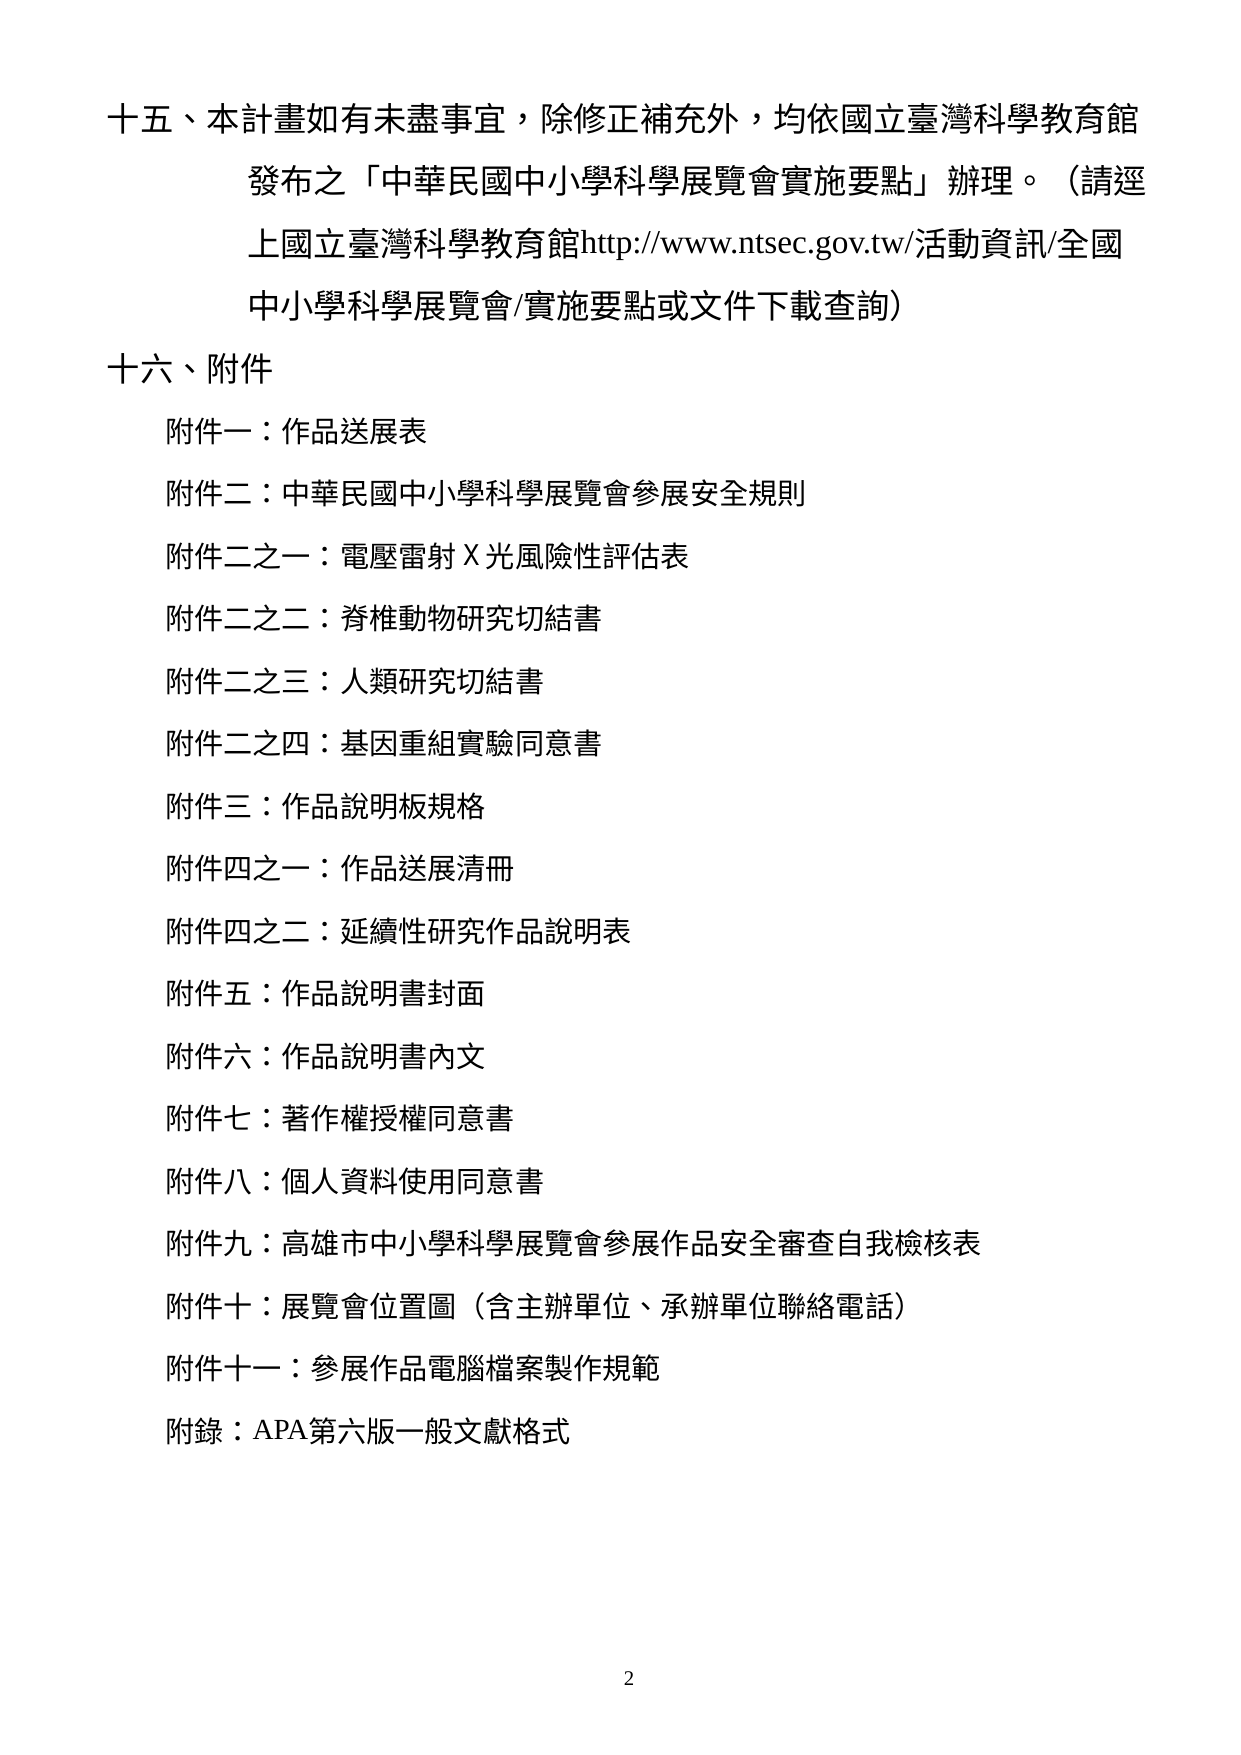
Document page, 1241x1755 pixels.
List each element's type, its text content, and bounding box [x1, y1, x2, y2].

text 附件五：作品說明書封面 [106, 950, 1152, 1013]
text 附件二之三：人類研究切結書 [106, 638, 1152, 700]
text 附件一：作品送展表 [106, 388, 1152, 450]
text 附件九：高雄市中小學科學展覽會參展作品安全審查自我檢核表 [106, 1200, 1152, 1263]
text 附錄：APA第六版一般文獻格式 [106, 1388, 1152, 1450]
text 附件二：中華民國中小學科學展覽會參展安全規則 [106, 450, 1152, 513]
text 十六、附件 [106, 325, 1152, 388]
text 十五、本計畫如有未盡事宜，除修正補充外，均依國立臺灣科學教育館發布之「中華民國中小學科學展覽會實施要點」辦理。（請逕上國立臺灣科學教育館http://www.ntsec.gov.tw/活動資訊/全國中小學科學展覽會/實施要點或文件下載查詢） [106, 75, 1152, 325]
text 附件十一：參展作品電腦檔案製作規範 [106, 1325, 1152, 1388]
text 附件七：著作權授權同意書 [106, 1075, 1152, 1138]
text 附件八：個人資料使用同意書 [106, 1138, 1152, 1200]
text 附件二之四：基因重組實驗同意書 [106, 700, 1152, 763]
text 附件十：展覽會位置圖（含主辦單位、承辦單位聯絡電話） [106, 1263, 1152, 1325]
text 附件四之一：作品送展清冊 [106, 825, 1152, 888]
text 附件三：作品說明板規格 [106, 763, 1152, 825]
text 附件二之二：脊椎動物研究切結書 [106, 575, 1152, 638]
text 附件四之二：延續性研究作品說明表 [106, 888, 1152, 950]
text 附件六：作品說明書內文 [106, 1013, 1152, 1075]
text 附件二之一：電壓雷射X光風險性評估表 [106, 513, 1152, 575]
